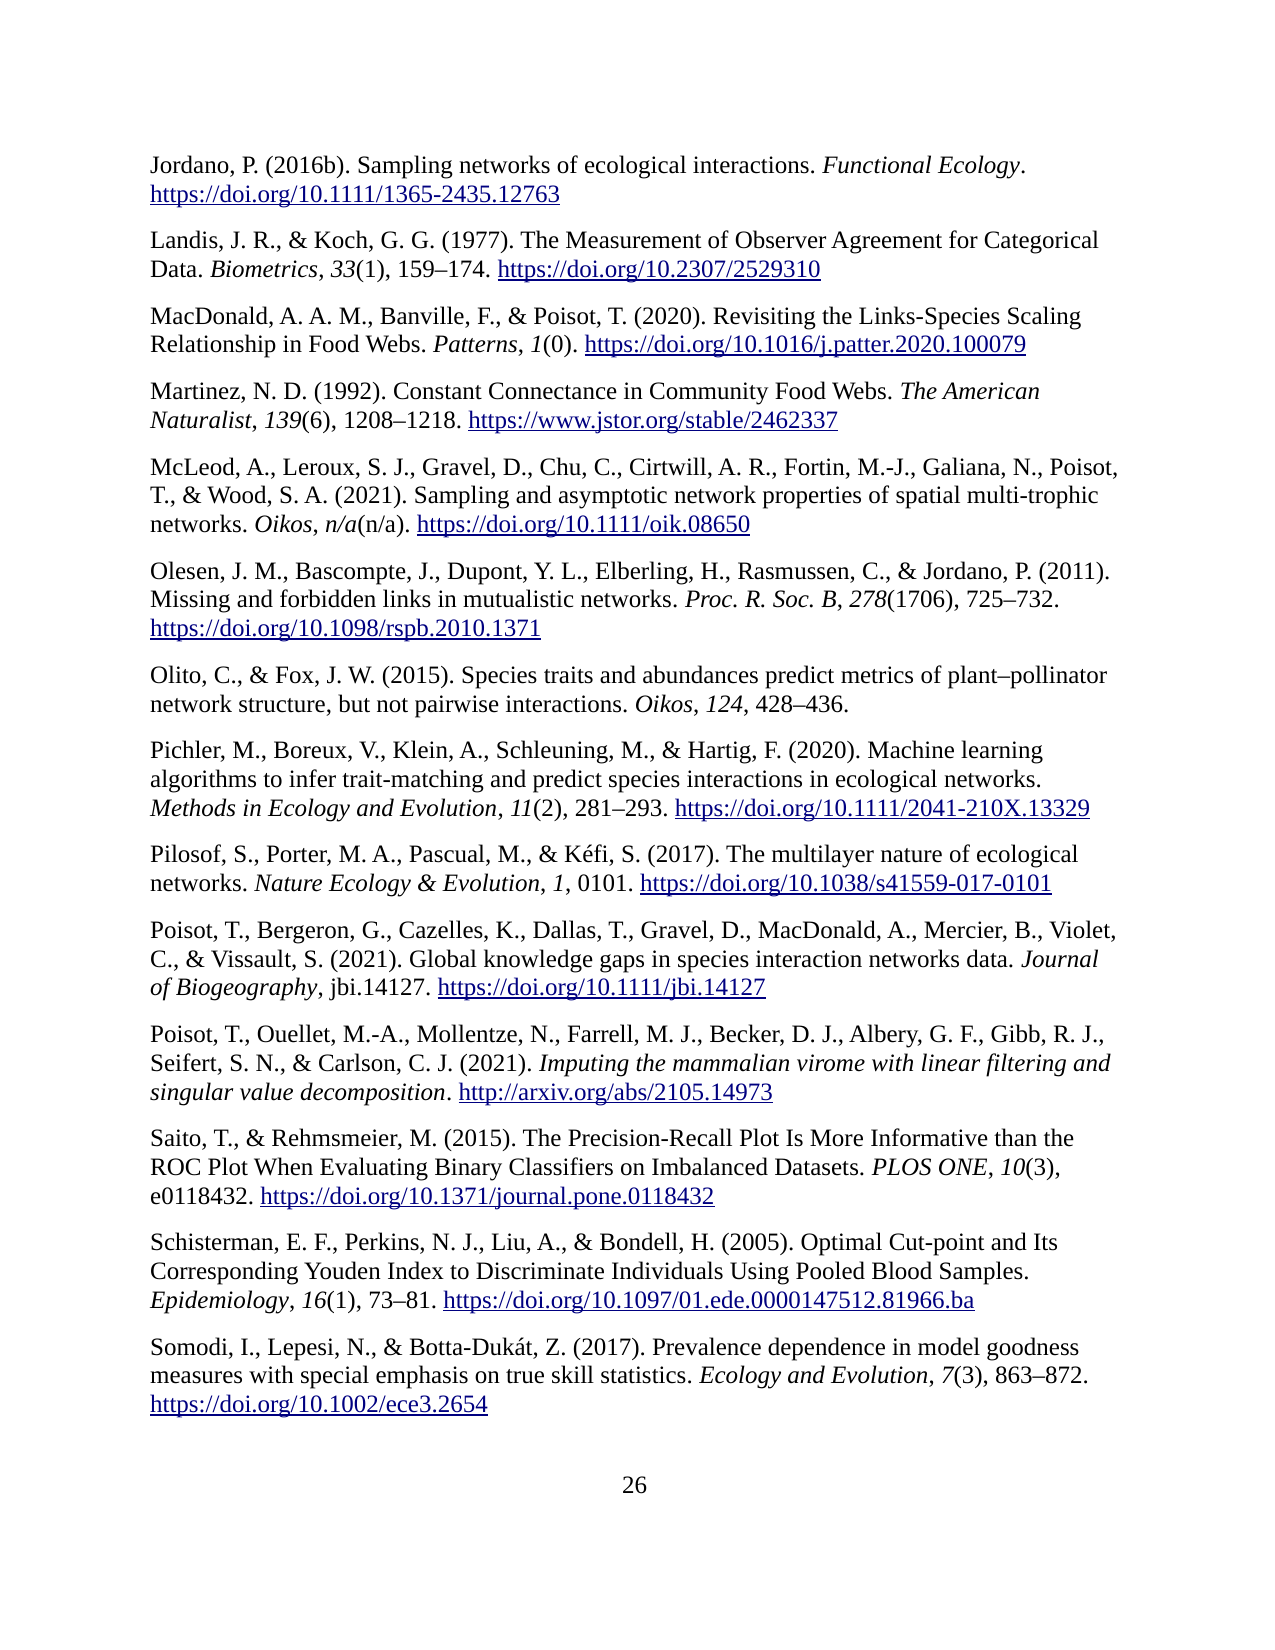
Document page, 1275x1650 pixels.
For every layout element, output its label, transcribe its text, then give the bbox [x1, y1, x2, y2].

text McLeod, A., Leroux, S. J., Gravel, D., Chu, C., Cirtwill, A. R., Fortin, M.-J., Galiana, N., Poisot, T., & Wood, S. A. (2021). Sampling and asymptotic network properties of spatial multi-trophic networks. Oikos, n/a(n/a). https://doi.org/10.1111/oik.08650 [150, 452, 1125, 538]
text Saito, T., & Rehmsmeier, M. (2015). The Precision-Recall Plot Is More Informative than the ROC Plot When Evaluating Binary Classifiers on Imbalanced Datasets. PLOS ONE, 10(3), e0118432. https://doi.org/10.1371/journal.pone.0118432 [150, 1123, 1125, 1209]
text Landis, J. R., & Koch, G. G. (1977). The Measurement of Observer Agreement for Categorical Data. Biometrics, 33(1), 159–174. https://doi.org/10.2307/2529310 [150, 225, 1125, 283]
text Pichler, M., Boreux, V., Klein, A., Schleuning, M., & Hartig, F. (2020). Machine learning algorithms to infer trait‐matching and predict species interactions in ecological networks. Methods in Ecology and Evolution, 11(2), 281–293. https://doi.org/10.1111/2041-210X.13329 [150, 735, 1125, 822]
text Somodi, I., Lepesi, N., & Botta‐Dukát, Z. (2017). Prevalence dependence in model goodness measures with special emphasis on true skill statistics. Ecology and Evolution, 7(3), 863–872. https://doi.org/10.1002/ece3.2654 [150, 1332, 1125, 1418]
text Olito, C., & Fox, J. W. (2015). Species traits and abundances predict metrics of plant–pollinator network structure, but not pairwise interactions. Oikos, 124, 428–436. [150, 660, 1125, 717]
text Poisot, T., Ouellet, M.-A., Mollentze, N., Farrell, M. J., Becker, D. J., Albery, G. F., Gibb, R. J., Seifert, S. N., & Carlson, C. J. (2021). Imputing the mammalian virome with linear filtering and singular value decomposition. http://arxiv.org/abs/2105.14973 [150, 1019, 1125, 1105]
text Olesen, J. M., Bascompte, J., Dupont, Y. L., Elberling, H., Rasmussen, C., & Jordano, P. (2011). Missing and forbidden links in mutualistic networks. Proc. R. Soc. B, 278(1706), 725–732. https://doi.org/10.1098/rspb.2010.1371 [150, 556, 1125, 642]
text Schisterman, E. F., Perkins, N. J., Liu, A., & Bondell, H. (2005). Optimal Cut-point and Its Corresponding Youden Index to Discriminate Individuals Using Pooled Blood Samples. Epidemiology, 16(1), 73–81. https://doi.org/10.1097/01.ede.0000147512.81966.ba [150, 1227, 1125, 1314]
text MacDonald, A. A. M., Banville, F., & Poisot, T. (2020). Revisiting the Links-Species Scaling Relationship in Food Webs. Patterns, 1(0). https://doi.org/10.1016/j.patter.2020.100079 [150, 301, 1125, 358]
text Martinez, N. D. (1992). Constant Connectance in Community Food Webs. The American Naturalist, 139(6), 1208–1218. https://www.jstor.org/stable/2462337 [150, 376, 1125, 434]
text Poisot, T., Bergeron, G., Cazelles, K., Dallas, T., Gravel, D., MacDonald, A., Mercier, B., Violet, C., & Vissault, S. (2021). Global knowledge gaps in species interaction networks data. Journal of Biogeography, jbi.14127. https://doi.org/10.1111/jbi.14127 [150, 915, 1125, 1001]
text Pilosof, S., Porter, M. A., Pascual, M., & Kéfi, S. (2017). The multilayer nature of ecological networks. Nature Ecology & Evolution, 1, 0101. https://doi.org/10.1038/s41559-017-0101 [150, 839, 1125, 897]
text Jordano, P. (2016b). Sampling networks of ecological interactions. Functional Ecology. https://doi.org/10.1111/1365-2435.12763 [150, 150, 1125, 207]
